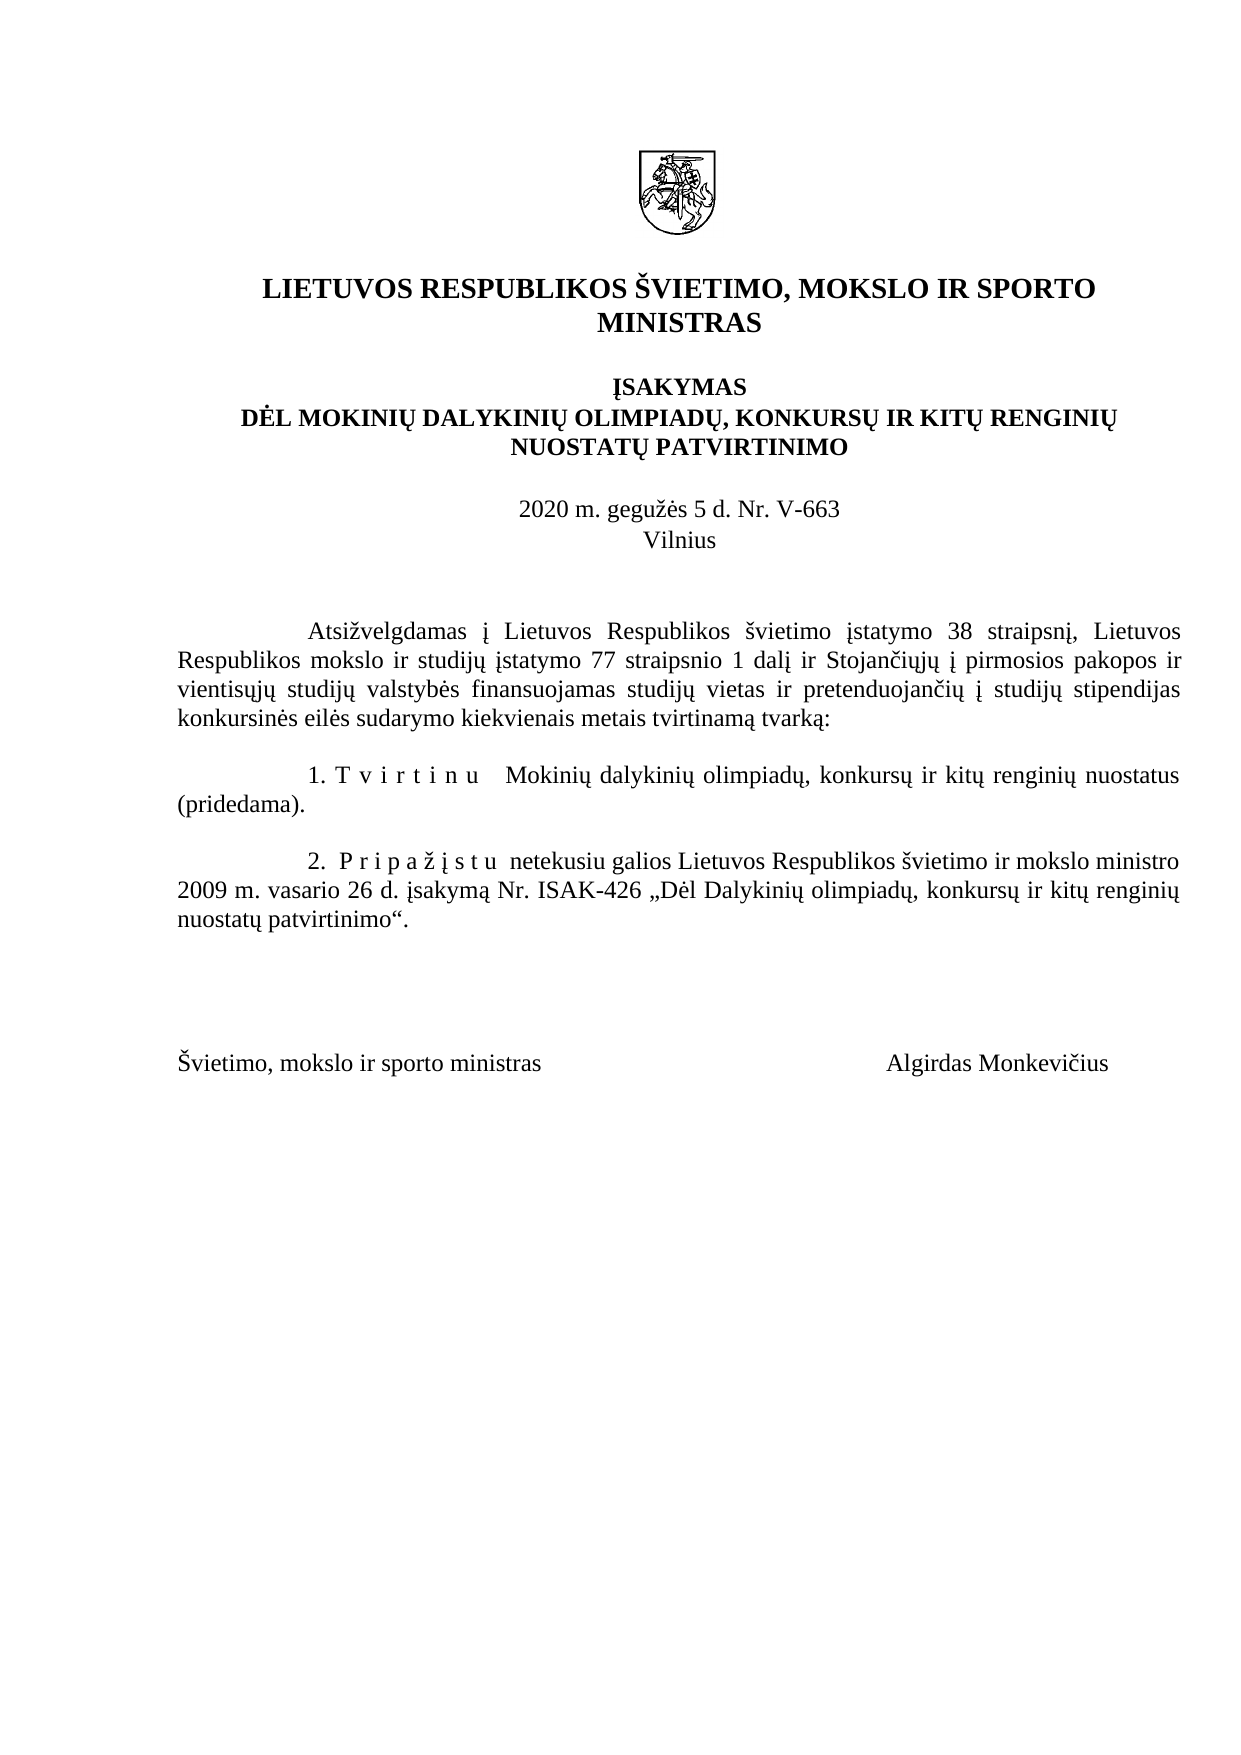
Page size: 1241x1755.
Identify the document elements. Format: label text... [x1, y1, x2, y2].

text Vilnius [177, 525, 1182, 554]
text 1. T v i r t i n u Mokinių dalykinių olimpiadų, konkursų ir kitų renginių nuostatus (pridedama). [177, 760, 1182, 818]
text 2. P r i p a ž į s t u netekusiu galios Lietuvos Respublikos švietimo ir mokslo ministro 2009 m. vasario 26 d. įsakymą Nr. ISAK-426 „Dėl Dalykinių olimpiadų, konkursų ir kitų renginių nuostatų patvirtinimo“. [177, 846, 1182, 933]
text DĖL MOKINIŲ DALYKINIŲ OLIMPIADŲ, KONKURSŲ IR KITŲ RENGINIŲ NUOSTATŲ PATVIRTINIMO [177, 403, 1182, 461]
text Švietimo, mokslo ir sporto ministras Algirdas Monkevičius [177, 1048, 1182, 1076]
subtitle 2020 m. gegužės 5 d. Nr. V-663 [177, 494, 1182, 523]
text LIETUVOS RESPUBLIKOS ŠVIETIMO, MOKSLO IR SPORTO MINISTRAS [177, 271, 1182, 338]
text Atsižvelgdamas į Lietuvos Respublikos švietimo įstatymo 38 straipsnį, Lietuvos Respublikos mokslo ir studijų įstatymo 77 straipsnio 1 dalį ir Stojančiųjų į pirmosios pakopos ir vientisųjų studijų valstybės finansuojamas studijų vietas ir pretenduojančių į studijų stipendijas konkursinės eilės sudarymo kiekvienais metais tvirtinamą tvarką: [177, 616, 1182, 731]
text ĮSAKYMAS [177, 372, 1182, 401]
